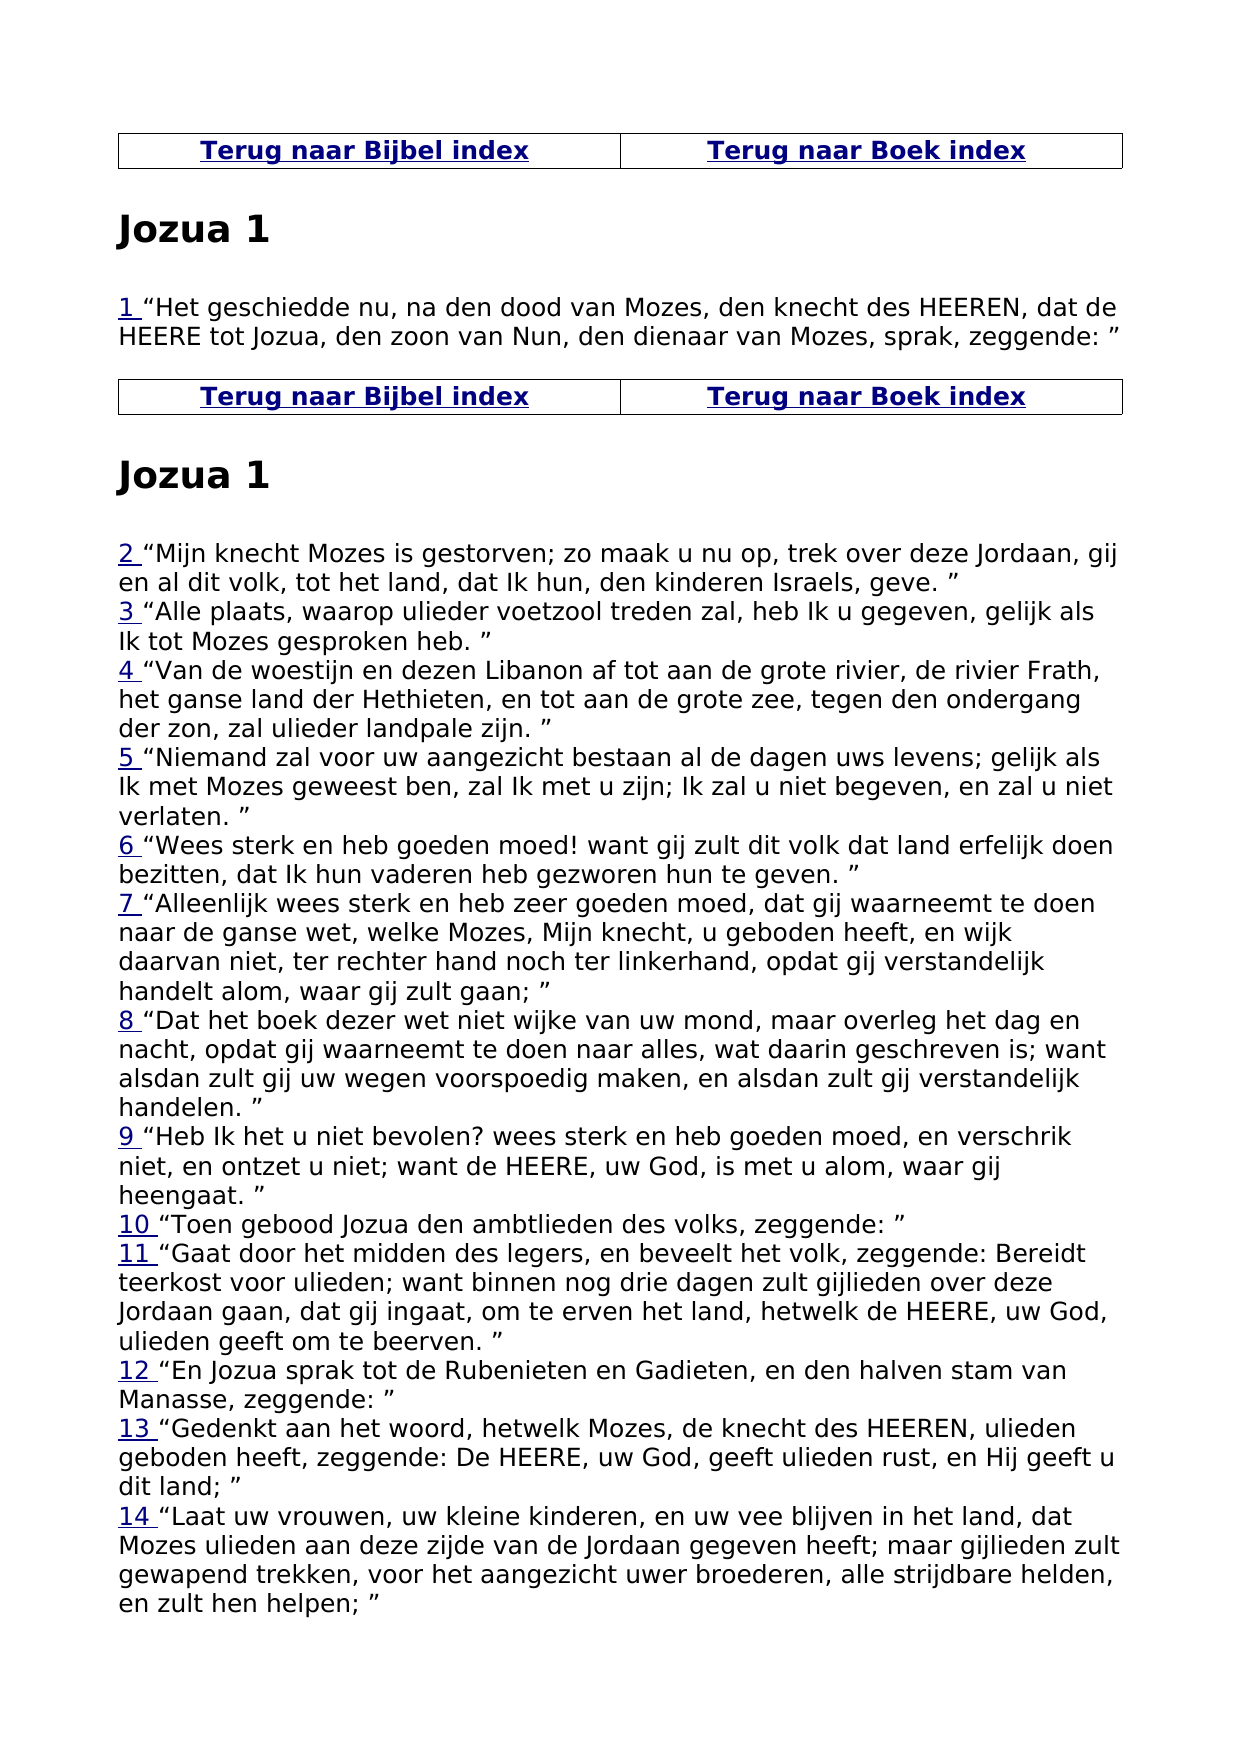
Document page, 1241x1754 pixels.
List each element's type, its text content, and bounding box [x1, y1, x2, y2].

table_header Terug naar Boek index [621, 380, 1122, 414]
table_header Terug naar Bijbel index [119, 380, 620, 414]
text 2 “Mijn knecht Mozes is gestorven; zo maak u nu op, trek over deze Jordaan, gij en al dit volk, tot het land, dat Ik hun, den kinderen Israels, geve. ” 3 “Alle plaats, waarop ulieder voetzool treden zal, heb Ik u gegeven, gelijk als Ik tot Mozes gesproken heb. ” 4 “Van de woestijn en dezen Libanon af tot aan de grote rivier, de rivier Frath, het ganse land der Hethieten, en tot aan de grote zee, tegen den ondergang der zon, zal ulieder landpale zijn. ” 5 “Niemand zal voor uw aangezicht bestaan al de dagen uws levens; gelijk als Ik met Mozes geweest ben, zal Ik met u zijn; Ik zal u niet begeven, en zal u niet verlaten. ” 6 “Wees sterk en heb goeden moed! want gij zult dit volk dat land erfelijk doen bezitten, dat Ik hun vaderen heb gezworen hun te geven. ” 7 “Alleenlijk wees sterk en heb zeer goeden moed, dat gij waarneemt te doen naar de ganse wet, welke Mozes, Mijn knecht, u geboden heeft, en wijk daarvan niet, ter rechter hand noch ter linkerhand, opdat gij verstandelijk handelt alom, waar gij zult gaan; ” 8 “Dat het boek dezer wet niet wijke van uw mond, maar overleg het dag en nacht, opdat gij waarneemt te doen naar alles, wat daarin geschreven is; want alsdan zult gij uw wegen voorspoedig maken, en alsdan zult gij verstandelijk handelen. ” 9 “Heb Ik het u niet bevolen? wees sterk en heb goeden moed, en verschrik niet, en ontzet u niet; want de HEERE, uw God, is met u alom, waar gij heengaat. ” 10 “Toen gebood Jozua den ambtlieden des volks, zeggende: ” 11 “Gaat door het midden des legers, en beveelt het volk, zeggende: Bereidt teerkost voor ulieden; want binnen nog drie dagen zult gijlieden over deze Jordaan gaan, dat gij ingaat, om te erven het land, hetwelk de HEERE, uw God, ulieden geeft om te beerven. ” 12 “En Jozua sprak tot de Rubenieten en Gadieten, en den halven stam van Manasse, zeggende: ” 13 “Gedenkt aan het woord, hetwelk Mozes, de knecht des HEEREN, ulieden geboden heeft, zeggende: De HEERE, uw God, geeft ulieden rust, en Hij geeft u dit land; ” 14 “Laat uw vrouwen, uw kleine kinderen, en uw vee blijven in het land, dat Mozes ulieden aan deze zijde van de Jordaan gegeven heeft; maar gijlieden zult gewapend trekken, voor het aangezicht uwer broederen, alle strijdbare helden, en zult hen helpen; ” [118, 510, 1122, 1618]
text 1 “Het geschiedde nu, na den dood van Mozes, den knecht des HEEREN, dat de HEERE tot Jozua, den zoon van Nun, den dienaar van Mozes, sprak, zeggende: ” [118, 264, 1122, 352]
table_header Terug naar Boek index [621, 134, 1122, 168]
subtitle Jozua 1 [118, 454, 1122, 497]
table_header Terug naar Bijbel index [119, 134, 620, 168]
subtitle Jozua 1 [118, 208, 1122, 252]
